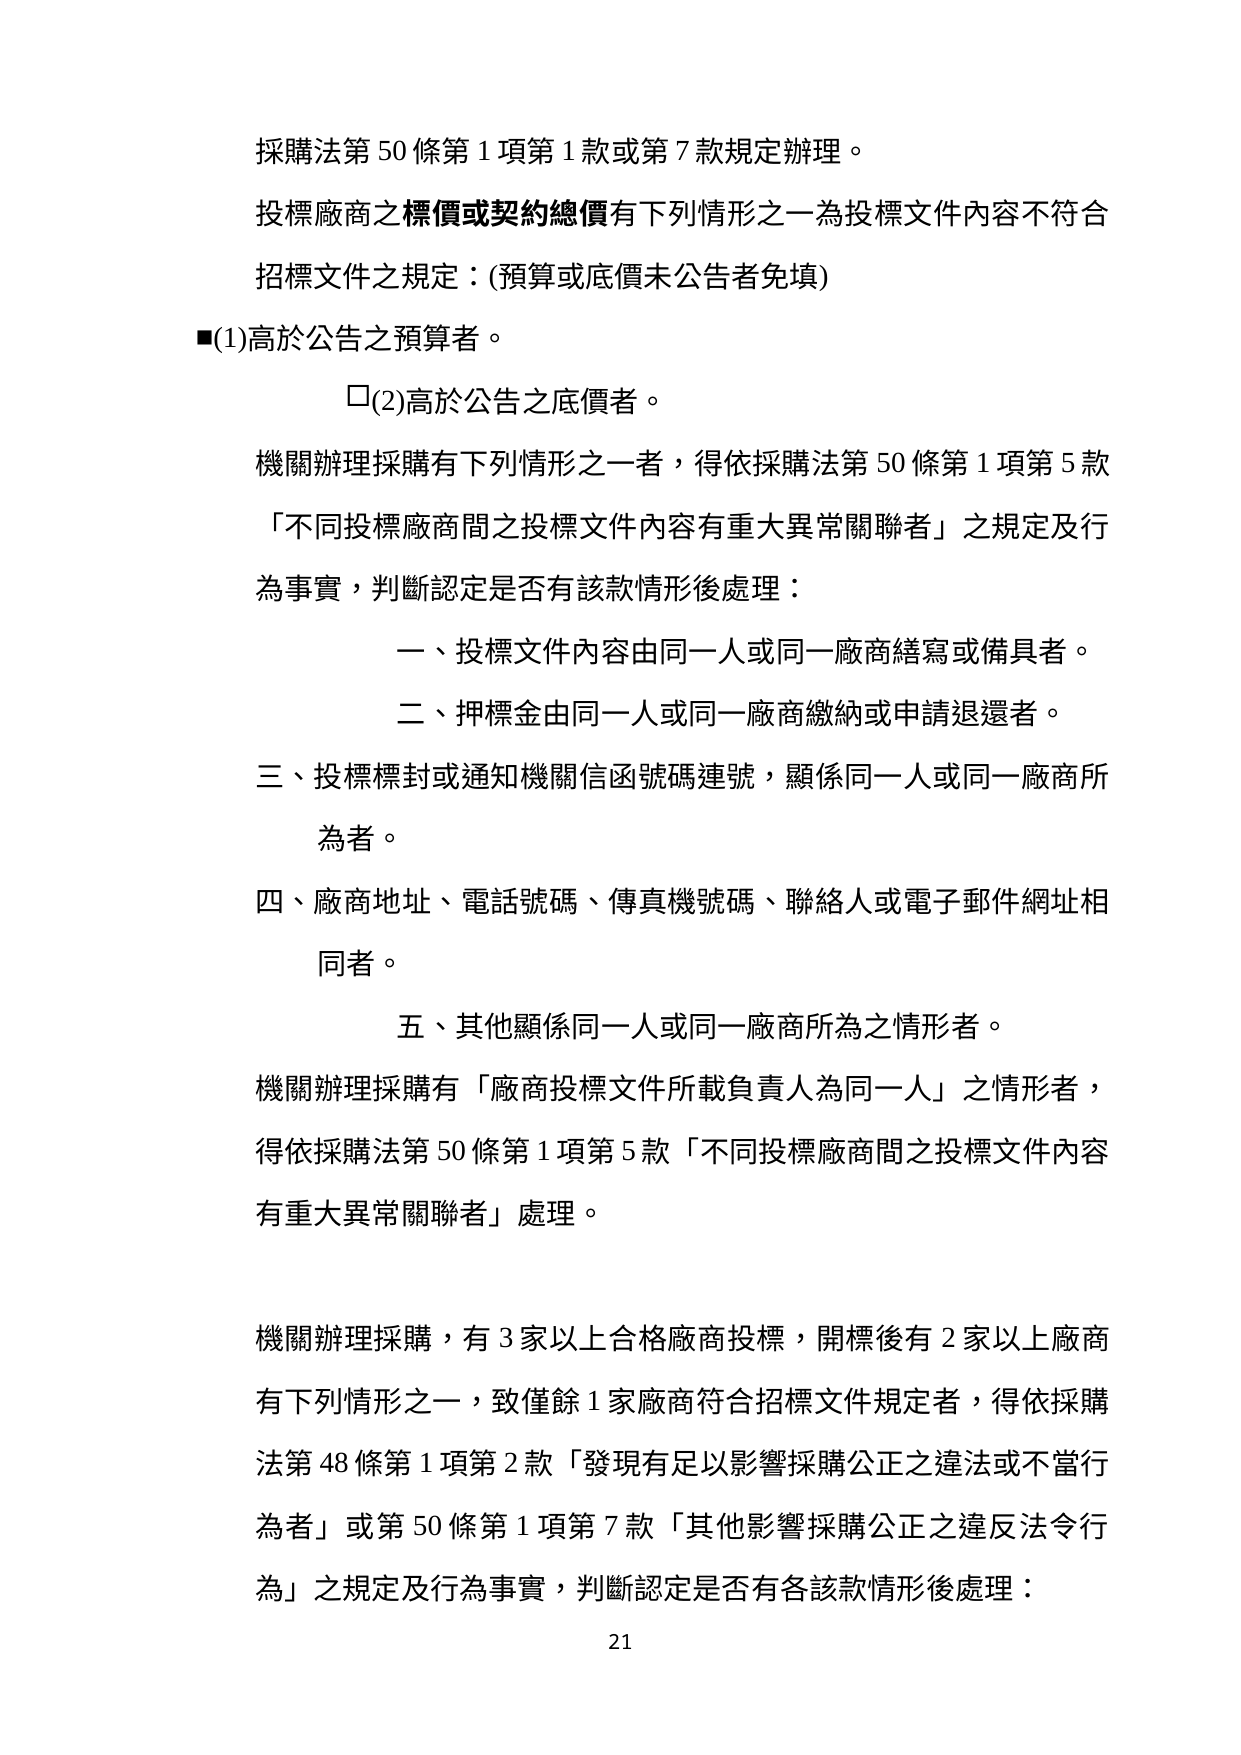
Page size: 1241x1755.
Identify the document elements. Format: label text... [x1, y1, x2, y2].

text 二、押標金由同一人或同一廠商繳納或申請退還者。 [397, 670, 1110, 733]
text 一、投標文件內容由同一人或同一廠商繕寫或備具者。 [397, 608, 1110, 670]
text 五、其他顯係同一人或同一廠商所為之情形者。 [397, 983, 1110, 1045]
text 三、投標標封或通知機關信函號碼連號，顯係同一人或同一廠商所為者。 [255, 733, 1110, 858]
text 採購法第50條第1項第1款或第7款規定辦理。 [255, 108, 1110, 170]
text 機關辦理採購有「廠商投標文件所載負責人為同一人」之情形者，得依採購法第50條第1項第5款「不同投標廠商間之投標文件內容有重大異常關聯者」處理。 [255, 1045, 1110, 1233]
text 機關辦理採購，有3家以上合格廠商投標，開標後有2家以上廠商有下列情形之一，致僅餘1家廠商符合招標文件規定者，得依採購法第48條第1項第2款「發現有足以影響採購公正之違法或不當行為者」或第50條第1項第7款「其他影響採購公正之違反法令行為」之規定及行為事實，判斷認定是否有各該款情形後處理： [255, 1295, 1110, 1608]
text (2)高於公告之底價者。 [287, 358, 1110, 420]
text 投標廠商之標價或契約總價有下列情形之一為投標文件內容不符合招標文件之規定：(預算或底價未公告者免填) [255, 170, 1110, 295]
text 四、廠商地址、電話號碼、傳真機號碼、聯絡人或電子郵件網址相同者。 [255, 858, 1110, 983]
text ■(1)高於公告之預算者。 [130, 295, 1110, 358]
text 機關辦理採購有下列情形之一者，得依採購法第50條第1項第5款「不同投標廠商間之投標文件內容有重大異常關聯者」之規定及行為事實，判斷認定是否有該款情形後處理： [255, 420, 1110, 608]
